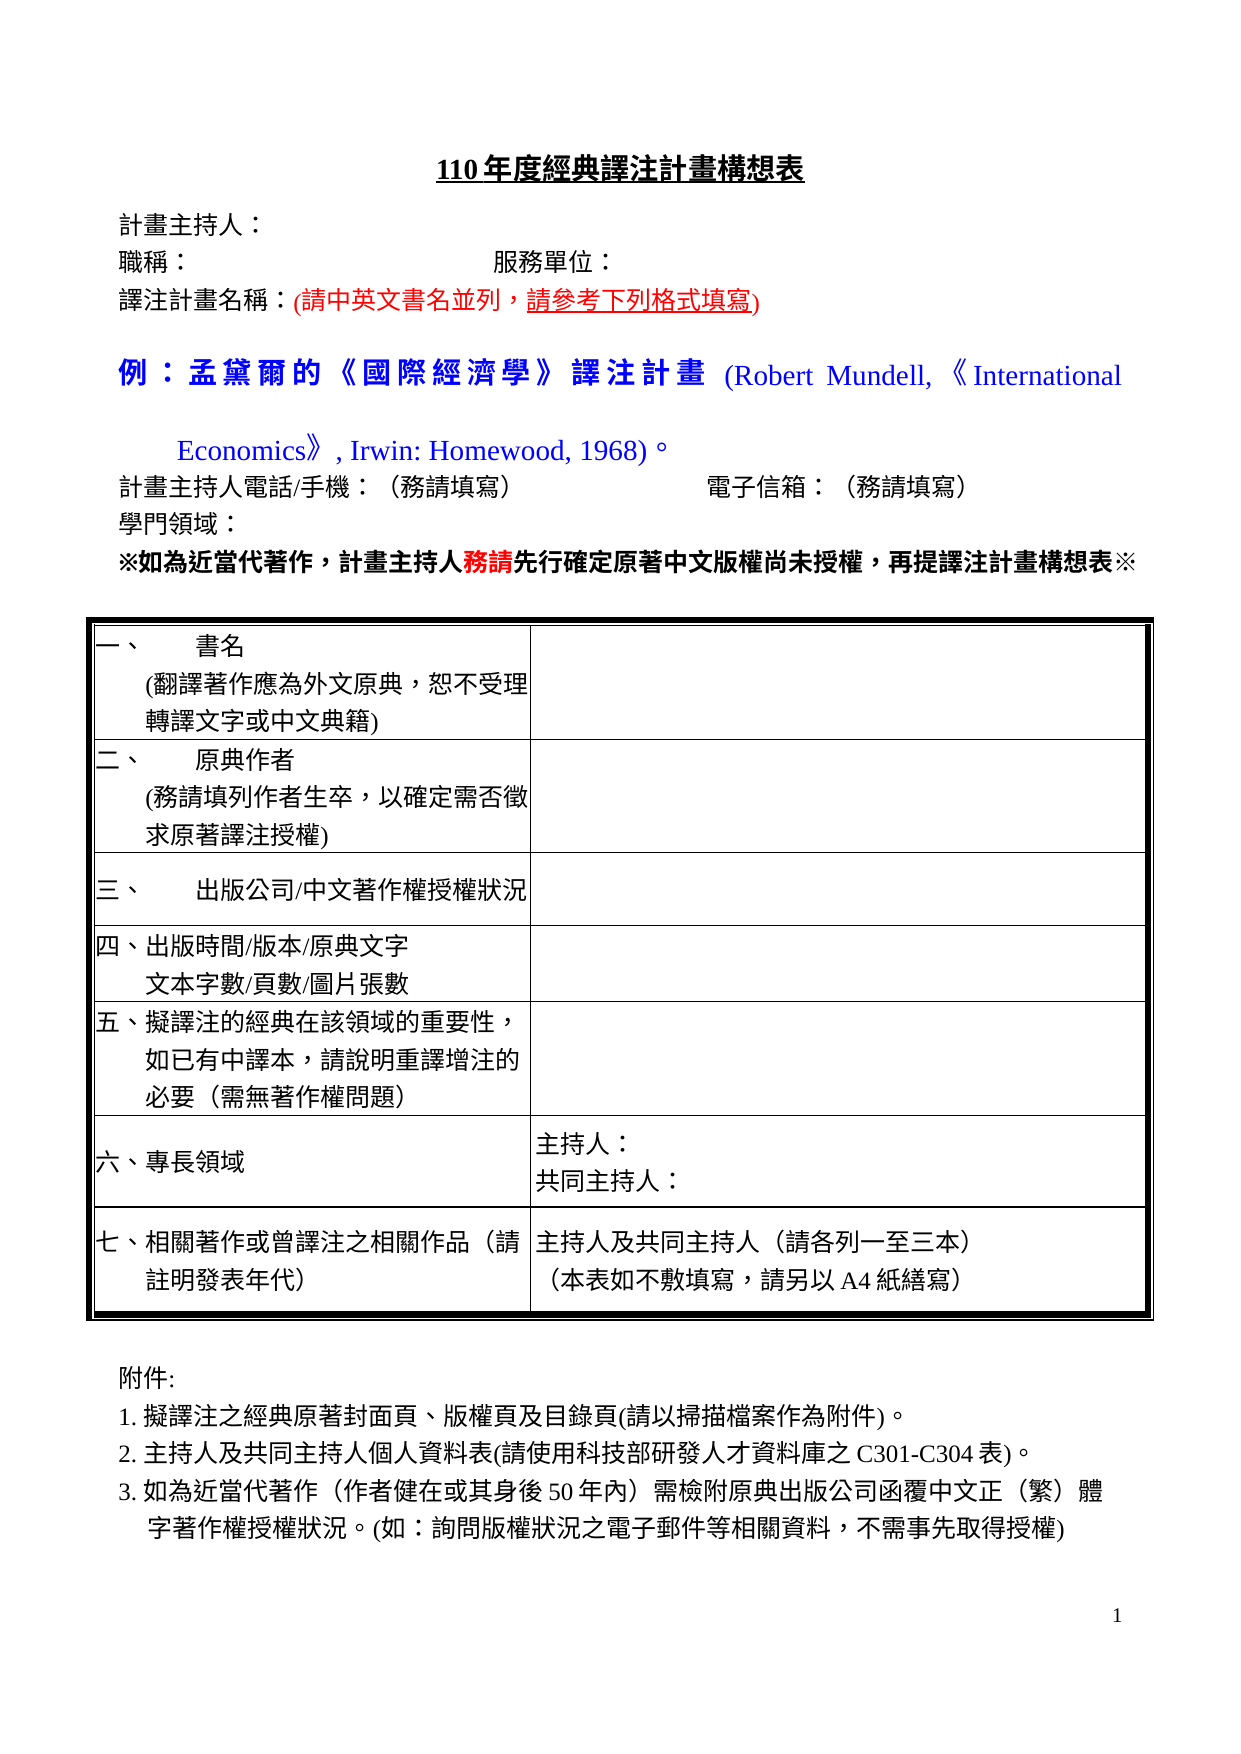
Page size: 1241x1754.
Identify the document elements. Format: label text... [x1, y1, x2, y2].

text ※如為近當代著作，計畫主持人務請先行確定原著中文版權尚未授權，再提譯注計畫構想表※ [118, 542, 1232, 579]
text 附件: [118, 1358, 1122, 1396]
table_header 書名 (翻譯著作應為外文原典，恕不受理轉譯文字或中文典籍) [95, 626, 530, 738]
table_cell 四、出版時間/版本/原典文字 文本字數/頁數/圖片張數 [95, 926, 530, 1001]
text 譯注計畫名稱：(請中英文書名並列，請參考下列格式填寫) [118, 279, 1122, 317]
table_cell 原典作者 (務請填列作者生卒，以確定需否徵求原著譯注授權) [95, 740, 530, 852]
text 計畫主持人電話/手機：（務請填寫） 電子信箱：（務請填寫） [118, 467, 1122, 504]
table_cell 五、擬譯注的經典在該領域的重要性，如已有中譯本，請說明重譯增注的必要（需無著作權問題） [95, 1002, 530, 1114]
table_cell 出版公司/中文著作權授權狀況 [95, 853, 530, 925]
table_header [531, 626, 1145, 738]
table_cell 主持人及共同主持人（請各列一至三本） （本表如不敷填寫，請另以A4紙繕寫） [531, 1208, 1145, 1311]
table_cell [531, 853, 1145, 925]
text 110年度經典譯注計畫構想表 [118, 129, 1122, 204]
table_cell [531, 740, 1145, 852]
text 3. 如為近當代著作（作者健在或其身後50年內）需檢附原典出版公司函覆中文正（繁）體字著作權授權狀況。(如：詢問版權狀況之電子郵件等相關資料，不需事先取得授權) [118, 1471, 1122, 1546]
text 職稱： 服務單位： [118, 242, 1122, 279]
table_cell 七、相關著作或曾譯注之相關作品（請註明發表年代） [95, 1208, 530, 1311]
table_cell 主持人： 共同主持人： [531, 1116, 1145, 1206]
table_cell 六、專長領域 [95, 1116, 530, 1206]
text 學門領域： [118, 504, 1122, 542]
text 1. 擬譯注之經典原著封面頁、版權頁及目錄頁(請以掃描檔案作為附件)。 [118, 1396, 1122, 1433]
table_cell [531, 1002, 1145, 1114]
text 例：孟黛爾的《國際經濟學》譯注計畫 (Robert Mundell,《International Economics》, Irwin: Homewood, 1968)。 [118, 317, 1122, 467]
table_cell [531, 926, 1145, 1001]
text 2. 主持人及共同主持人個人資料表(請使用科技部研發人才資料庫之C301-C304表)。 [118, 1433, 1122, 1471]
text 計畫主持人： [118, 204, 1122, 242]
